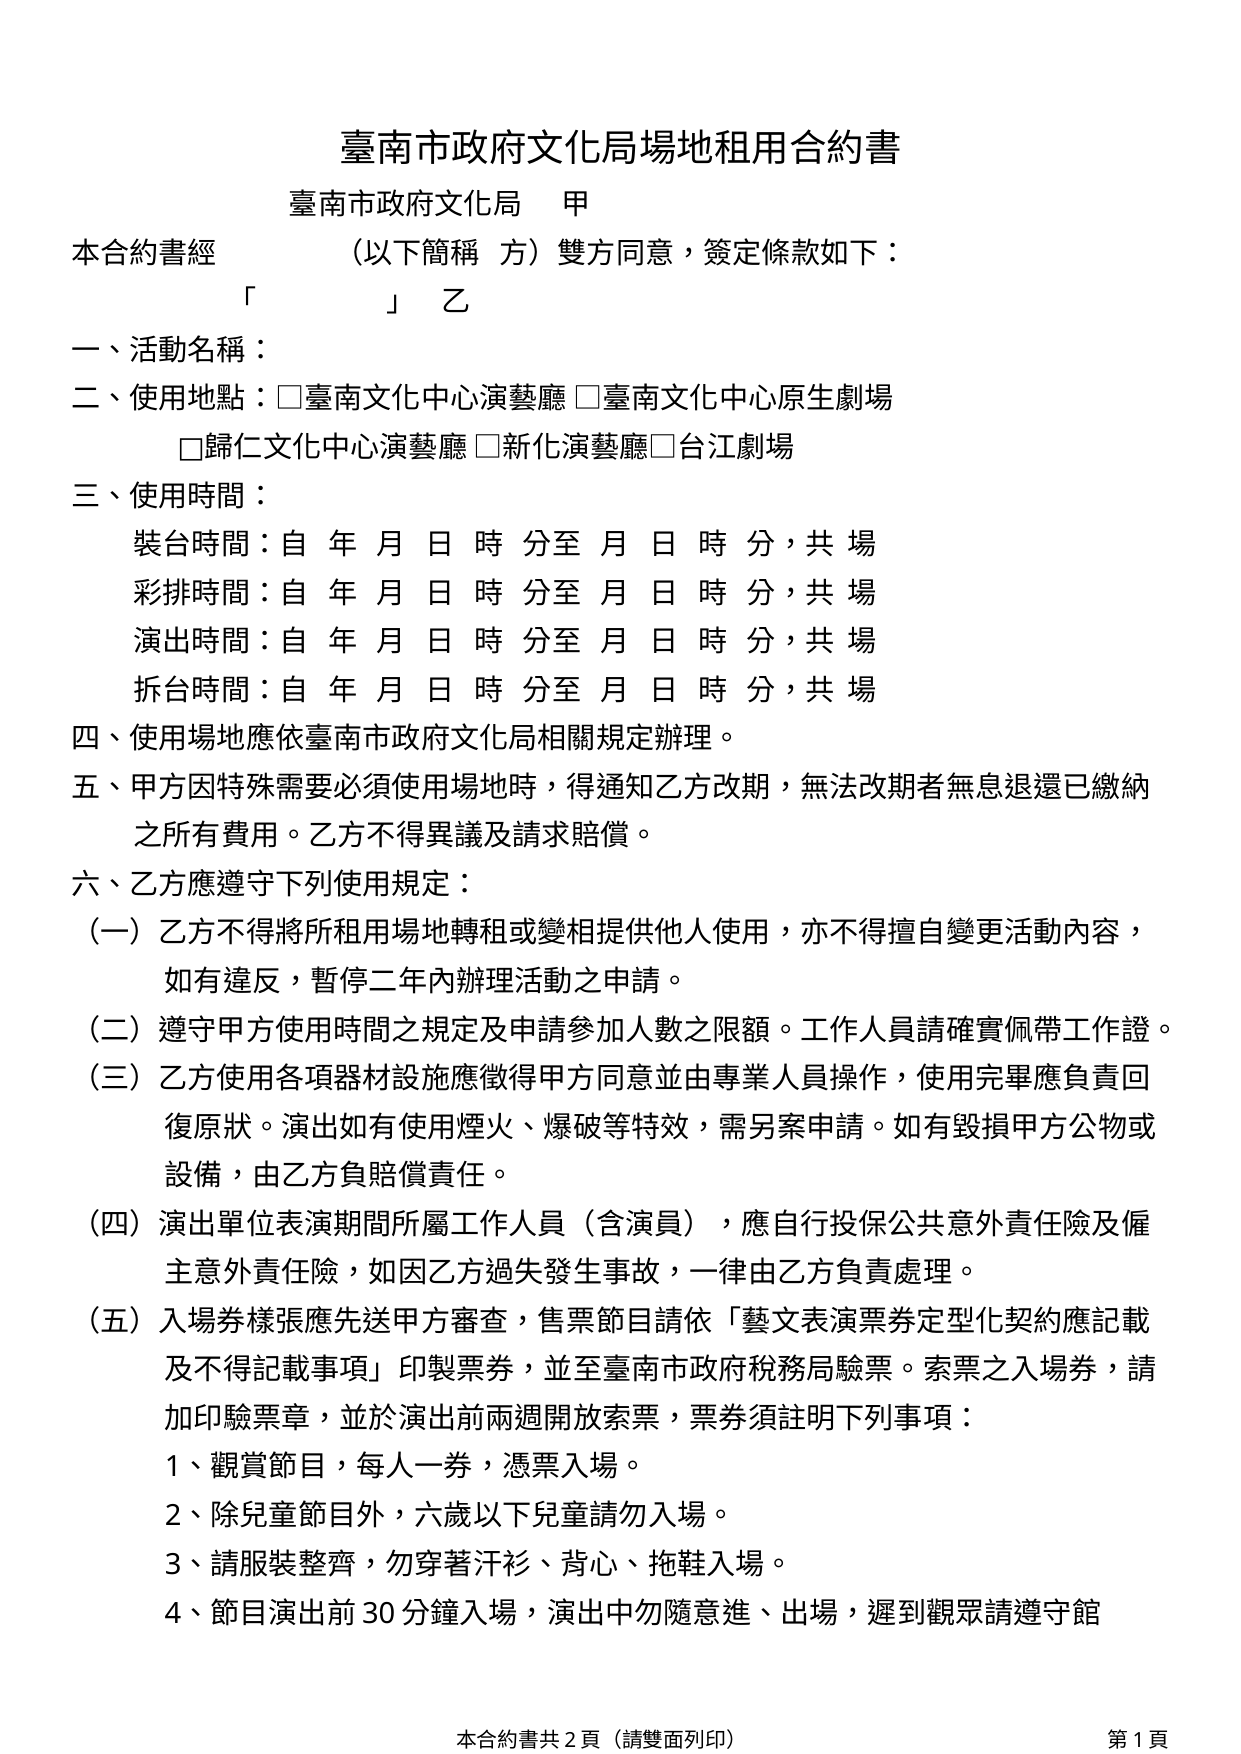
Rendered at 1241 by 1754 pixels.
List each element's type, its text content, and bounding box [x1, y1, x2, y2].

text 六、乙方應遵守下列使用規定： [71, 860, 1169, 903]
text 演出時間：自 年 月 日 時 分至 月 日 時 分，共 場 [71, 618, 1169, 660]
text □歸仁文化中心演藝廳 □新化演藝廳□台江劇場 [71, 423, 1169, 466]
text （二）遵守甲方使用時間之規定及申請參加人數之限額。工作人員請確實佩帶工作證。 [71, 1006, 1169, 1048]
text （五）入場券樣張應先送甲方審查，售票節目請依「藝文表演票券定型化契約應記載及不得記載事項」印製票券，並至臺南市政府稅務局驗票。索票之入場券，請加印驗票章，並於演出前兩週開放索票，票券須註明下列事項： [71, 1297, 1169, 1437]
text （三）乙方使用各項器材設施應徵得甲方同意並由專業人員操作，使用完畢應負責回復原狀。演出如有使用煙火、爆破等特效，需另案申請。如有毀損甲方公物或設備，由乙方負賠償責任。 [71, 1054, 1169, 1194]
text 一、活動名稱： [71, 326, 1169, 368]
text 四、使用場地應依臺南市政府文化局相關規定辦理。 [71, 715, 1169, 757]
text 臺南市政府文化局場地租用合約書 [71, 118, 1169, 172]
text 「 」 乙 [71, 278, 1169, 320]
text 彩排時間：自 年 月 日 時 分至 月 日 時 分，共 場 [71, 569, 1169, 611]
text （一）乙方不得將所租用場地轉租或變相提供他人使用，亦不得擅自變更活動內容，如有違反，暫停二年內辦理活動之申請。 [71, 909, 1169, 1000]
text 二、使用地點：□臺南文化中心演藝廳 □臺南文化中心原生劇場 [71, 375, 1169, 417]
text 2、除兒童節目外，六歲以下兒童請勿入場。 [71, 1492, 1169, 1534]
text 4、節目演出前30分鐘入場，演出中勿隨意進、出場，遲到觀眾請遵守館 [164, 1589, 1169, 1632]
text 裝台時間：自 年 月 日 時 分至 月 日 時 分，共 場 [71, 521, 1169, 563]
text （四）演出單位表演期間所屬工作人員（含演員），應自行投保公共意外責任險及僱主意外責任險，如因乙方過失發生事故，一律由乙方負責處理。 [71, 1200, 1169, 1291]
text 本合約書經 （以下簡稱 方）雙方同意，簽定條款如下： [71, 229, 1169, 271]
text 1、觀賞節目，每人一券，憑票入場。 [71, 1443, 1169, 1485]
text 三、使用時間： [71, 472, 1169, 514]
text 五、甲方因特殊需要必須使用場地時，得通知乙方改期，無法改期者無息退還已繳納之所有費用。乙方不得異議及請求賠償。 [71, 763, 1169, 854]
text 拆台時間：自 年 月 日 時 分至 月 日 時 分，共 場 [71, 666, 1169, 708]
text 3、請服裝整齊，勿穿著汗衫、背心、拖鞋入場。 [71, 1540, 1169, 1583]
text 臺南市政府文化局 甲 [71, 181, 1169, 223]
